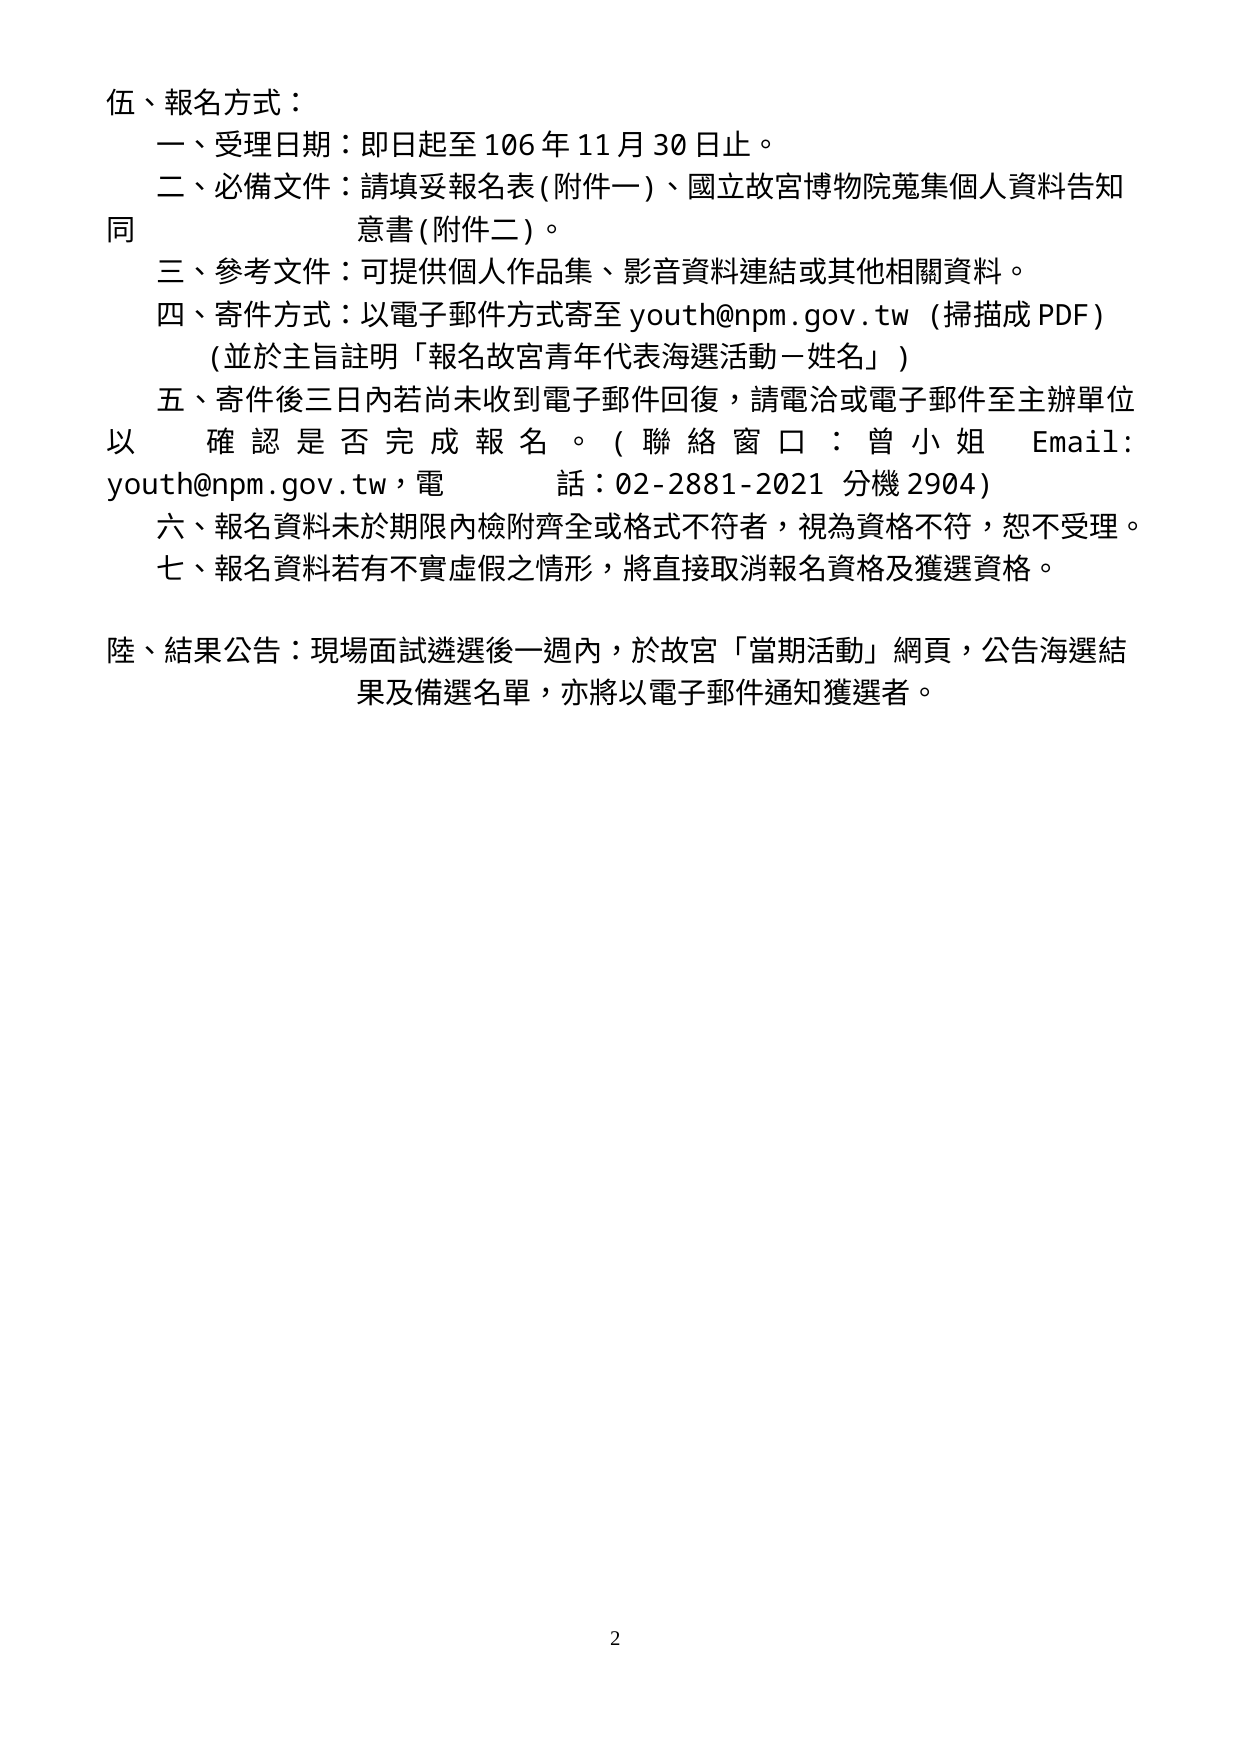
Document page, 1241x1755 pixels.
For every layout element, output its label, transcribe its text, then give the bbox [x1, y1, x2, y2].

text 三、參考文件：可提供個人作品集、影音資料連結或其他相關資料。 [106, 249, 1136, 291]
text 五、寄件後三日內若尚未收到電子郵件回復，請電洽或電子郵件至主辦單位以 確認是否完成報名。(聯絡窗口：曾小姐 Email: youth@npm.gov.tw，電 話：02-2881-2021 分機2904) [106, 376, 1136, 503]
text 二、必備文件：請填妥報名表(附件一)、國立故宮博物院蒐集個人資料告知同 意書(附件二)。 [106, 164, 1136, 249]
text 四、寄件方式：以電子郵件方式寄至youth@npm.gov.tw (掃描成PDF) [106, 291, 1136, 334]
text 六、報名資料未於期限內檢附齊全或格式不符者，視為資格不符，恕不受理。 [106, 503, 1136, 546]
text 伍、報名方式： [106, 79, 1136, 122]
text 七、報名資料若有不實虛假之情形，將直接取消報名資格及獲選資格。 [106, 546, 1136, 588]
text 陸、結果公告：現場面試遴選後一週內，於故宮「當期活動」網頁，公告海選結 果及備選名單，亦將以電子郵件通知獲選者。 [106, 628, 1136, 712]
text 一、受理日期：即日起至106年11月30日止。 [106, 122, 1136, 164]
text (並於主旨註明「報名故宮青年代表海選活動－姓名」) [106, 334, 1136, 376]
